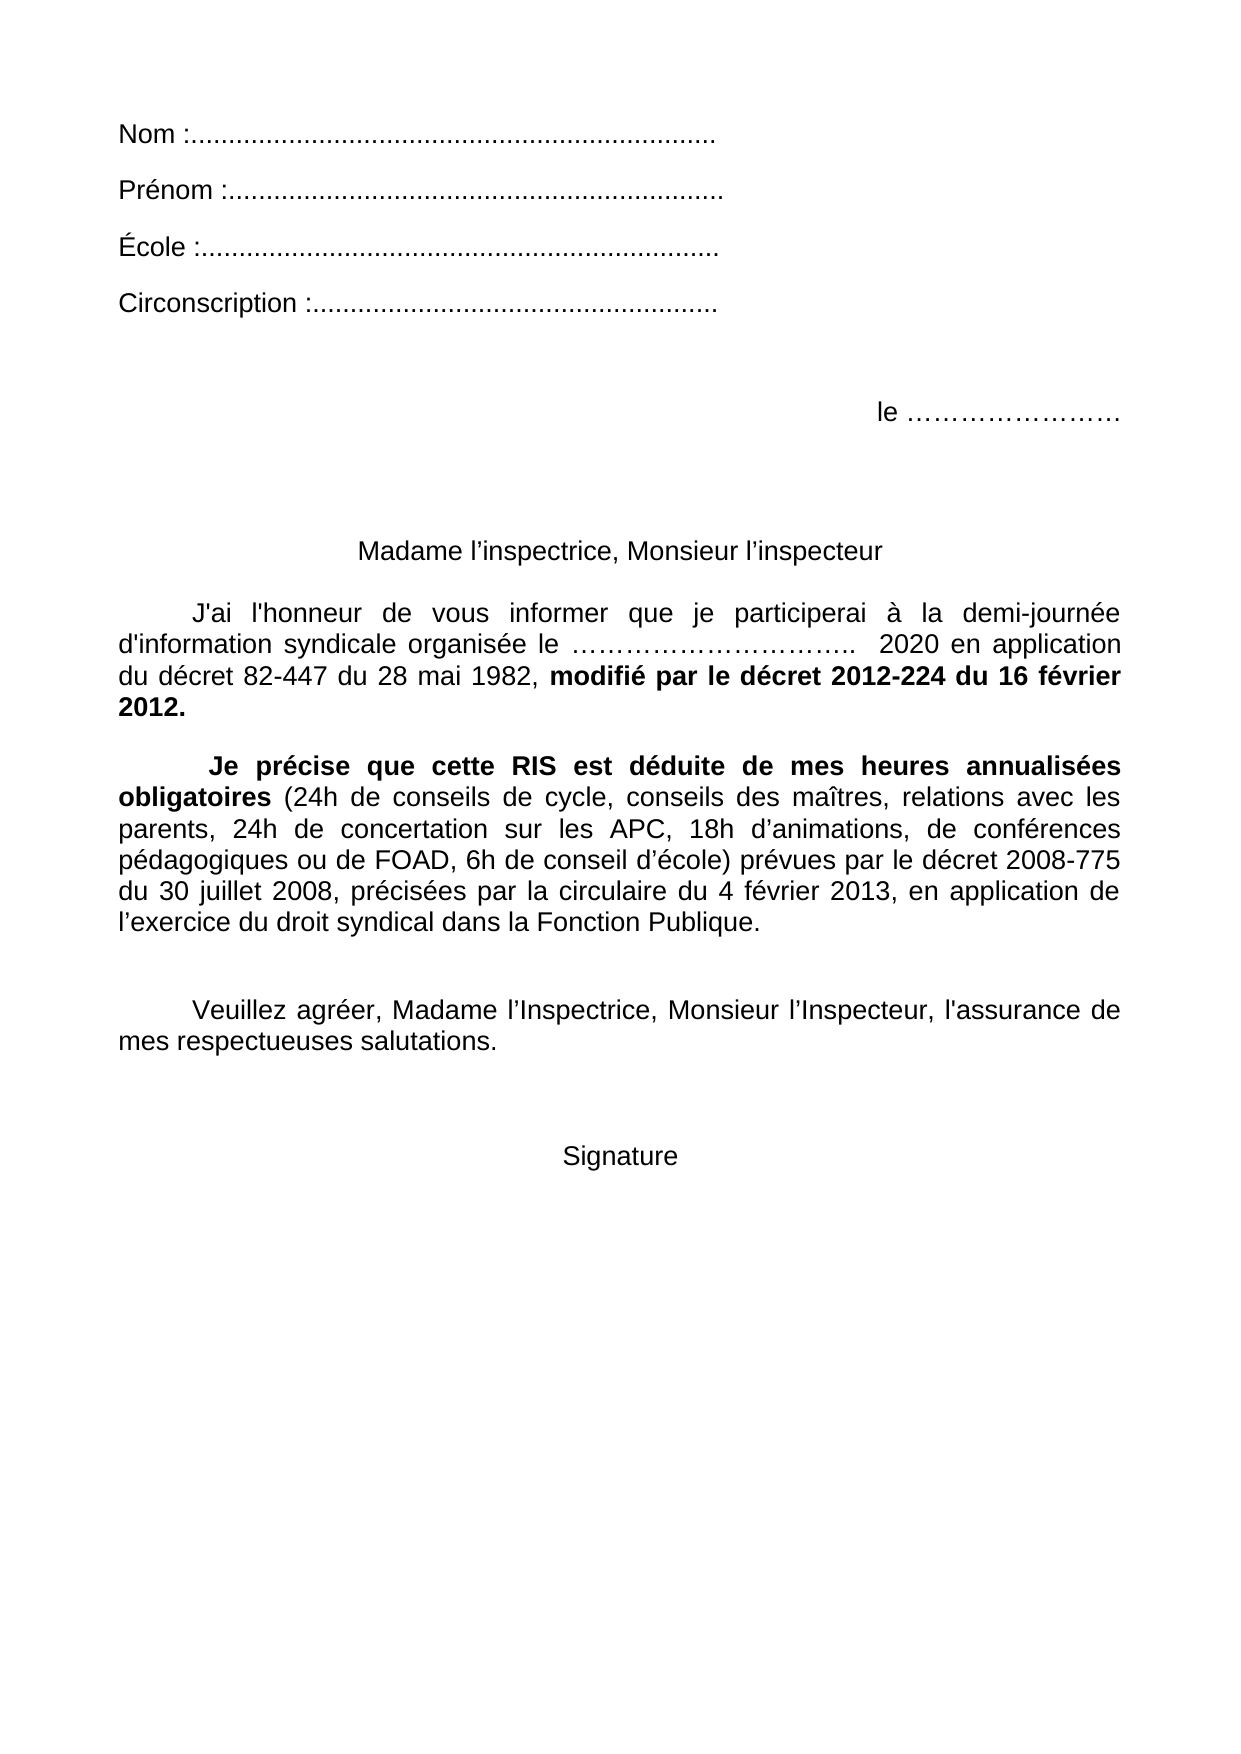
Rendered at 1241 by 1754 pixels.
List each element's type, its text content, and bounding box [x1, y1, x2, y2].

text Veuillez agréer, Madame l’Inspectrice, Monsieur l’Inspecteur, l'assurance de mes respectueuses salutations. [118, 994, 1122, 1056]
text Circonscription :...................................................... [118, 287, 1122, 318]
text J'ai l'honneur de vous informer que je participerai à la demi-journée d'information syndicale organisée le ………………………….. 2020 en application du décret 82-447 du 28 mai 1982, modifié par le décret 2012-224 du 16 février 2012. [118, 597, 1122, 722]
text Signature [118, 1140, 1122, 1171]
text le …………………… [118, 396, 1122, 427]
text Nom :...................................................................... [118, 118, 1122, 149]
text École :..................................................................... [118, 231, 1122, 262]
text Madame l’inspectrice, Monsieur l’inspecteur [118, 534, 1122, 566]
text Je précise que cette RIS est déduite de mes heures annualisées obligatoires (24h de conseils de cycle, conseils des maîtres, relations avec les parents, 24h de concertation sur les APC, 18h d’animations, de conférences pédagogiques ou de FOAD, 6h de conseil d’école) prévues par le décret 2008-775 du 30 juillet 2008, précisées par la circulaire du 4 février 2013, en application de l’exercice du droit syndical dans la Fonction Publique. [118, 750, 1122, 938]
text Prénom :.................................................................. [118, 174, 1122, 206]
